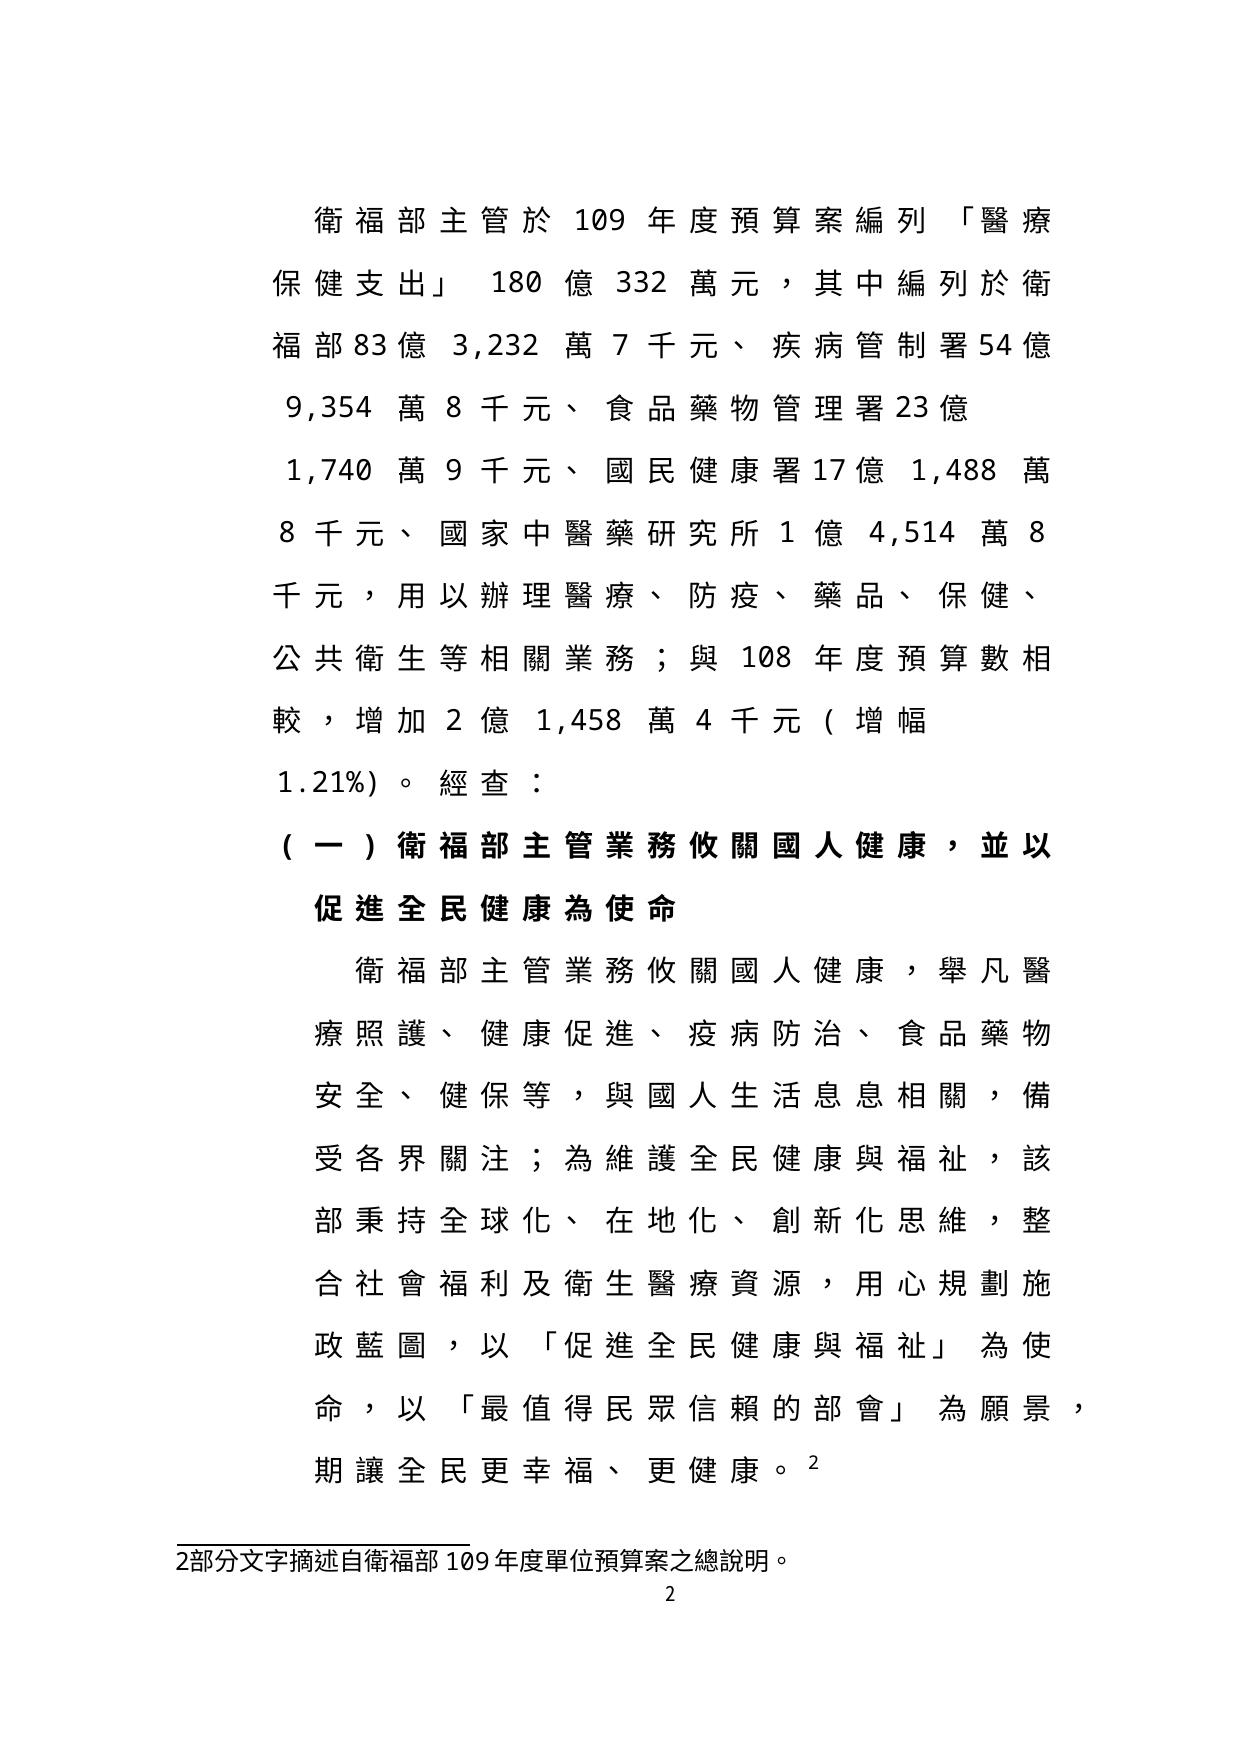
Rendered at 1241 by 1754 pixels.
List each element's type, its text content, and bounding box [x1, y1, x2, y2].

text 衛福部主管業務攸關國人健康，舉凡醫療照護、健康促進、疫病防治、食品藥物安全、健保等，與國人生活息息相關，備受各界關注；為維護全民健康與福祉，該部秉持全球化、在地化、創新化思維，整合社會福利及衛生醫療資源，用心規劃施政藍圖，以「促進全民健康與福祉」為使命，以「最值得民眾信賴的部會」為願景，期讓全民更幸福、更健康。 [271, 927, 1058, 1490]
text (一)衛福部主管業務攸關國人健康，並以促進全民健康為使命 [242, 802, 1058, 927]
text 衛福部主管於109年度預算案編列「醫療保健支出」180億332萬元，其中編列於衛福部83億3,232萬7千元、疾病管制署54億9,354萬8千元、食品藥物管理署23億1,740萬9千元、國民健康署17億1,488萬8千元、國家中醫藥研究所1億4,514萬8千元，用以辦理醫療、防疫、藥品、保健、公共衛生等相關業務；與108年度預算數相較，增加2億1,458萬4千元(增幅1.21%)。經查： [242, 177, 1058, 802]
text 部分文字摘述自衛福部109年度單位預算案之總說明。 [174, 1546, 1063, 1577]
